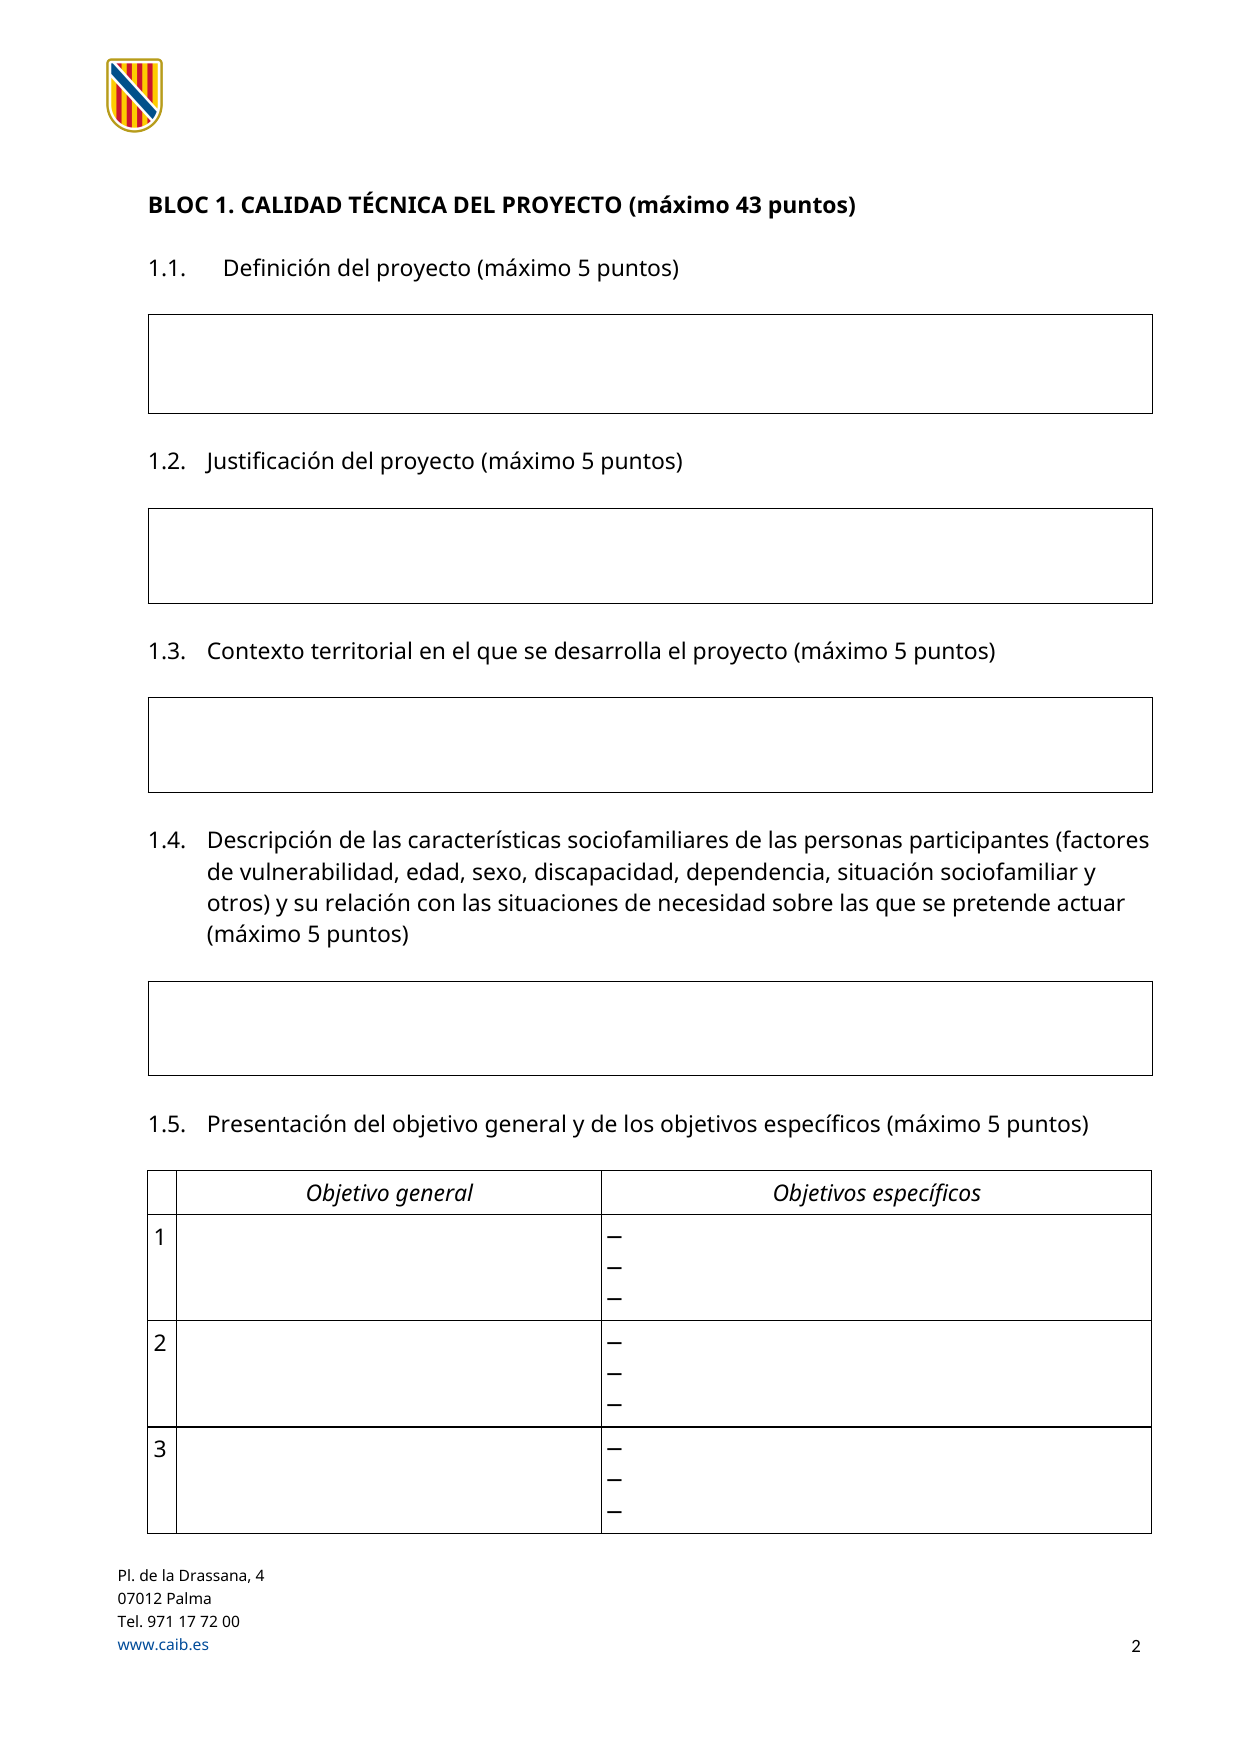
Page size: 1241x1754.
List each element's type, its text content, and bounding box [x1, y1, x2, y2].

list Presentación del objetivo general y de los objetivos específicos (máximo 5 puntos) [148, 1108, 1152, 1139]
picture [88, 30, 181, 161]
table_header [149, 509, 1152, 602]
table_cell ─ ─ ─ [602, 1215, 1151, 1320]
table_cell [177, 1215, 601, 1320]
text BLOC 1. CALIDAD TÉCNICA DEL PROYECTO (máximo 43 puntos) [148, 189, 1152, 220]
table_header [148, 1171, 176, 1214]
table_header [149, 982, 1152, 1075]
table_header [149, 698, 1152, 792]
table_cell 1 [148, 1215, 176, 1320]
table_header [149, 315, 1152, 413]
table_cell ─ ─ ─ [602, 1428, 1151, 1533]
list Descripción de las características sociofamiliares de las personas participantes (factores de vulnerabilidad, edad, sexo, discapacidad, dependencia, situación sociofamiliar y otros) y su relación con las situaciones de necesidad sobre las que se pretende actuar (máximo 5 puntos) [148, 824, 1152, 949]
table_header Objetivos específicos [602, 1171, 1151, 1214]
table_cell ─ ─ ─ [602, 1321, 1151, 1426]
table_cell [177, 1428, 601, 1533]
table_cell 2 [148, 1321, 176, 1426]
list Justificación del proyecto (máximo 5 puntos) [148, 445, 1152, 476]
table_header Objetivo general [177, 1171, 601, 1214]
table_cell 3 [148, 1428, 176, 1533]
list Contexto territorial en el que se desarrolla el proyecto (máximo 5 puntos) [148, 635, 1152, 666]
list Definición del proyecto (máximo 5 puntos) [148, 252, 1152, 283]
table_cell [177, 1321, 601, 1426]
